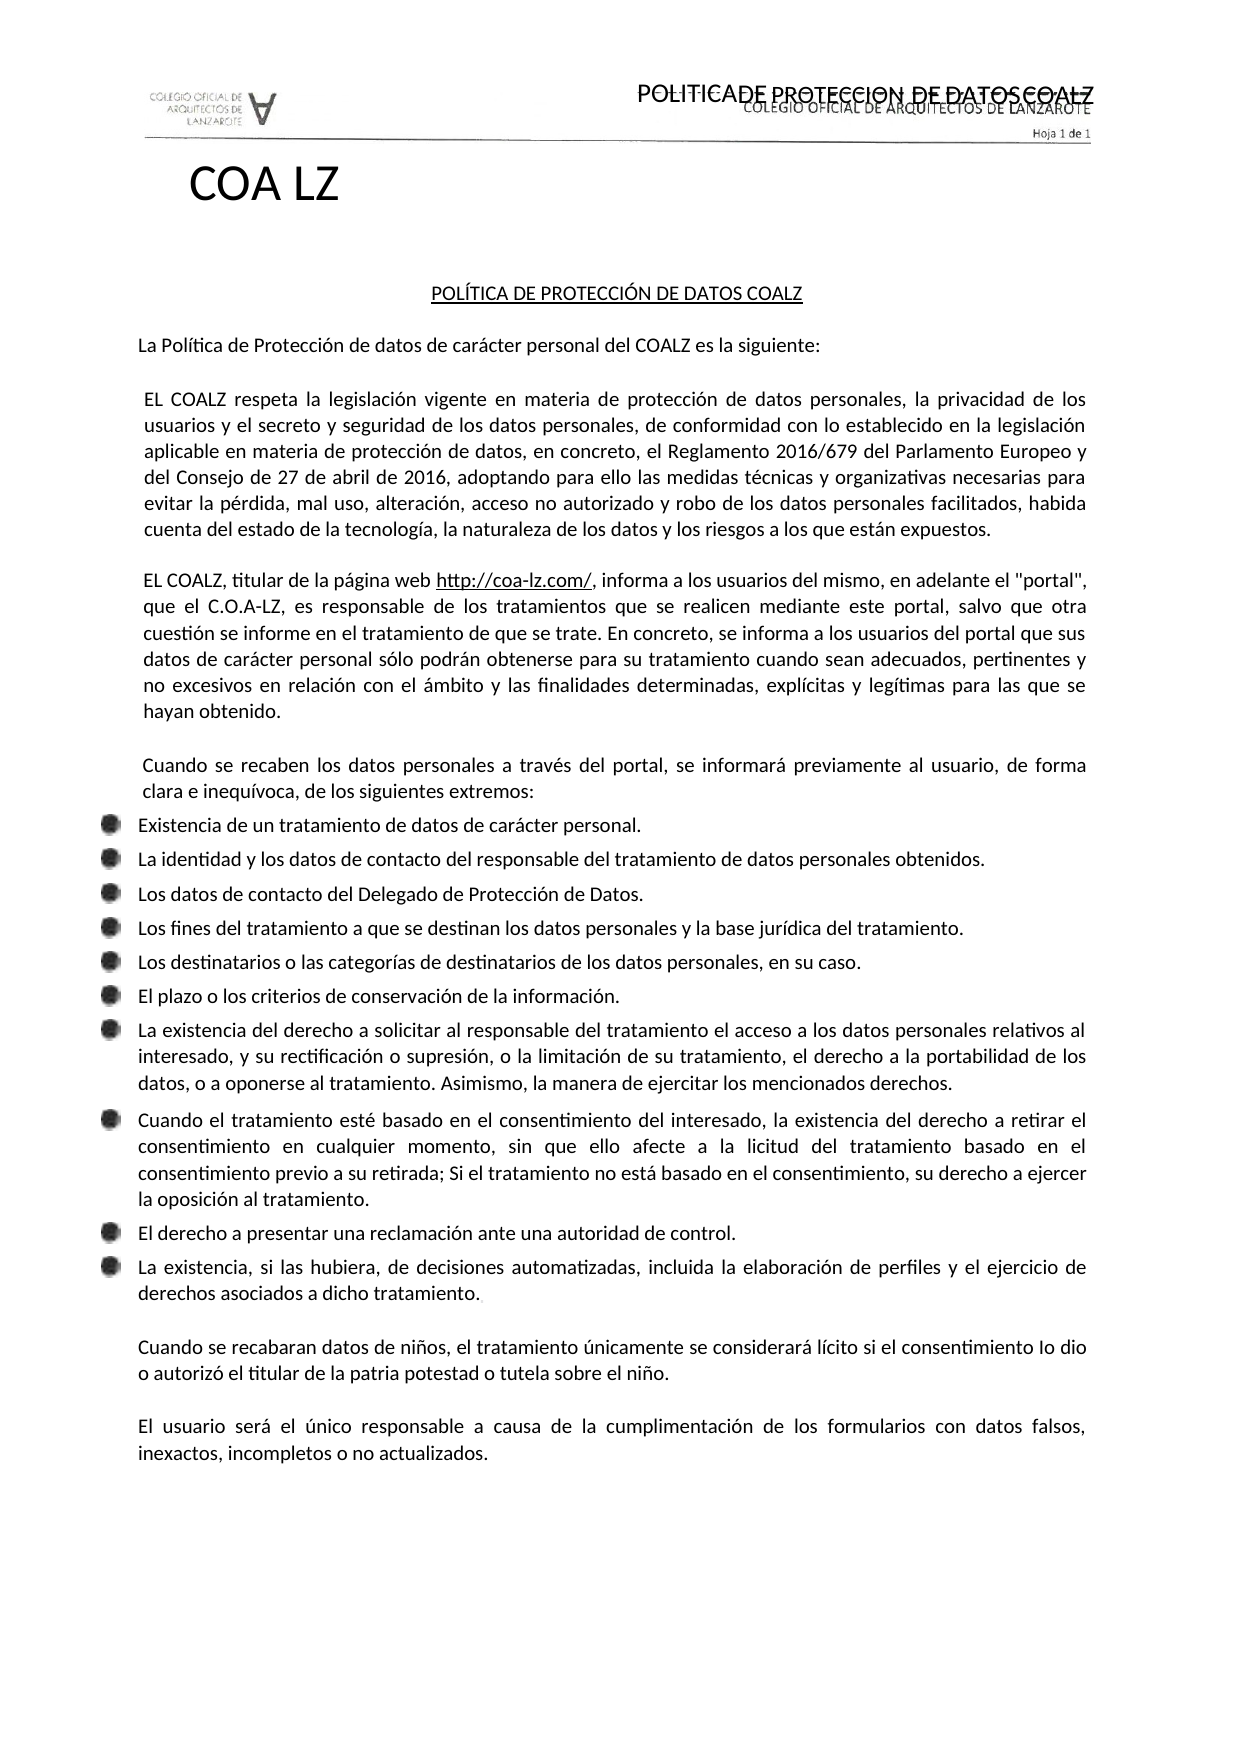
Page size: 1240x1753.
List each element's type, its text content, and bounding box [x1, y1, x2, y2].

text EL COALZ, titular de la página web http://coa-lz.com/, informa a los usuarios del mismo, en adelante el "portal", que el C.O.A-LZ, es responsable de los tratamientos que se realicen mediante este portal, salvo que otra cuestión se informe en el tratamiento de que se trate. En concreto, se informa a los usuarios del portal que sus datos de carácter personal sólo podrán obtenerse para su tratamiento cuando sean adecuados, pertinentes y no excesivos en relación con el ámbito y las finalidades determinadas, explícitas y legítimas para las que se hayan obtenido. [143, 567, 1088, 723]
text El usuario será el único responsable a causa de la cumplimentación de los formularios con datos falsos, inexactos, incompletos o no actualizados. [138, 1414, 1088, 1465]
text Cuando se recabaran datos de niños, el tratamiento únicamente se considerará lícito si el consentimiento Io dio o autorizó el titular de la patria potestad o tutela sobre el niño. [138, 1334, 1088, 1385]
list Los destinatarios o las categorías de destinatarios de los datos personales, en su caso. [100, 949, 1088, 974]
list El plazo o los criterios de conservación de la información. [100, 983, 1088, 1009]
list Existencia de un tratamiento de datos de carácter personal. [100, 812, 1088, 838]
list La existencia del derecho a solicitar al responsable del tratamiento el acceso a los datos personales relativos al interesado, y su rectificación o supresión, o la limitación de su tratamiento, el derecho a la portabilidad de los datos, o a oponerse al tratamiento. Asimismo, la manera de ejercitar los mencionados derechos. [100, 1017, 1088, 1095]
text POLÍTICA DE PROTECCIÓN DE DATOS COALZ [145, 281, 1089, 306]
text EL COALZ respeta la legislación vigente en materia de protección de datos personales, la privacidad de los usuarios y el secreto y seguridad de los datos personales, de conformidad con lo establecido en la legislación aplicable en materia de protección de datos, en concreto, el Reglamento 2016/679 del Parlamento Europeo y del Consejo de 27 de abril de 2016, adoptando para ello las medidas técnicas y organizativas necesarias para evitar la pérdida, mal uso, alteración, acceso no autorizado y robo de los datos personales facilitados, habida cuenta del estado de la tecnología, la naturaleza de los datos y los riesgos a los que están expuestos. [144, 386, 1088, 542]
list Los fines del tratamiento a que se destinan los datos personales y la base jurídica del tratamiento. [100, 915, 1088, 940]
text COA LZ [189, 150, 1089, 213]
list Los datos de contacto del Delegado de Protección de Datos. [100, 881, 1088, 906]
text La Política de Protección de datos de carácter personal del COALZ es la siguiente: [138, 332, 1088, 357]
list El derecho a presentar una reclamación ante una autoridad de control. [100, 1220, 1088, 1246]
text Cuando se recaben los datos personales a través del portal, se informará previamente al usuario, de forma clara e inequívoca, de los siguientes extremos: [142, 752, 1088, 804]
list Cuando el tratamiento esté basado en el consentimiento del interesado, la existencia del derecho a retirar el consentimiento en cualquier momento, sin que ello afecte a la licitud del tratamiento basado en el consentimiento previo a su retirada; Si el tratamiento no está basado en el consentimiento, su derecho a ejercer la oposición al tratamiento. [100, 1107, 1088, 1211]
list La identidad y los datos de contacto del responsable del tratamiento de datos personales obtenidos. [100, 847, 1088, 872]
list La existencia, si las hubiera, de decisiones automatizadas, incluida la elaboración de perfiles y el ejercicio de derechos asociados a dicho tratamiento. [100, 1254, 1088, 1306]
